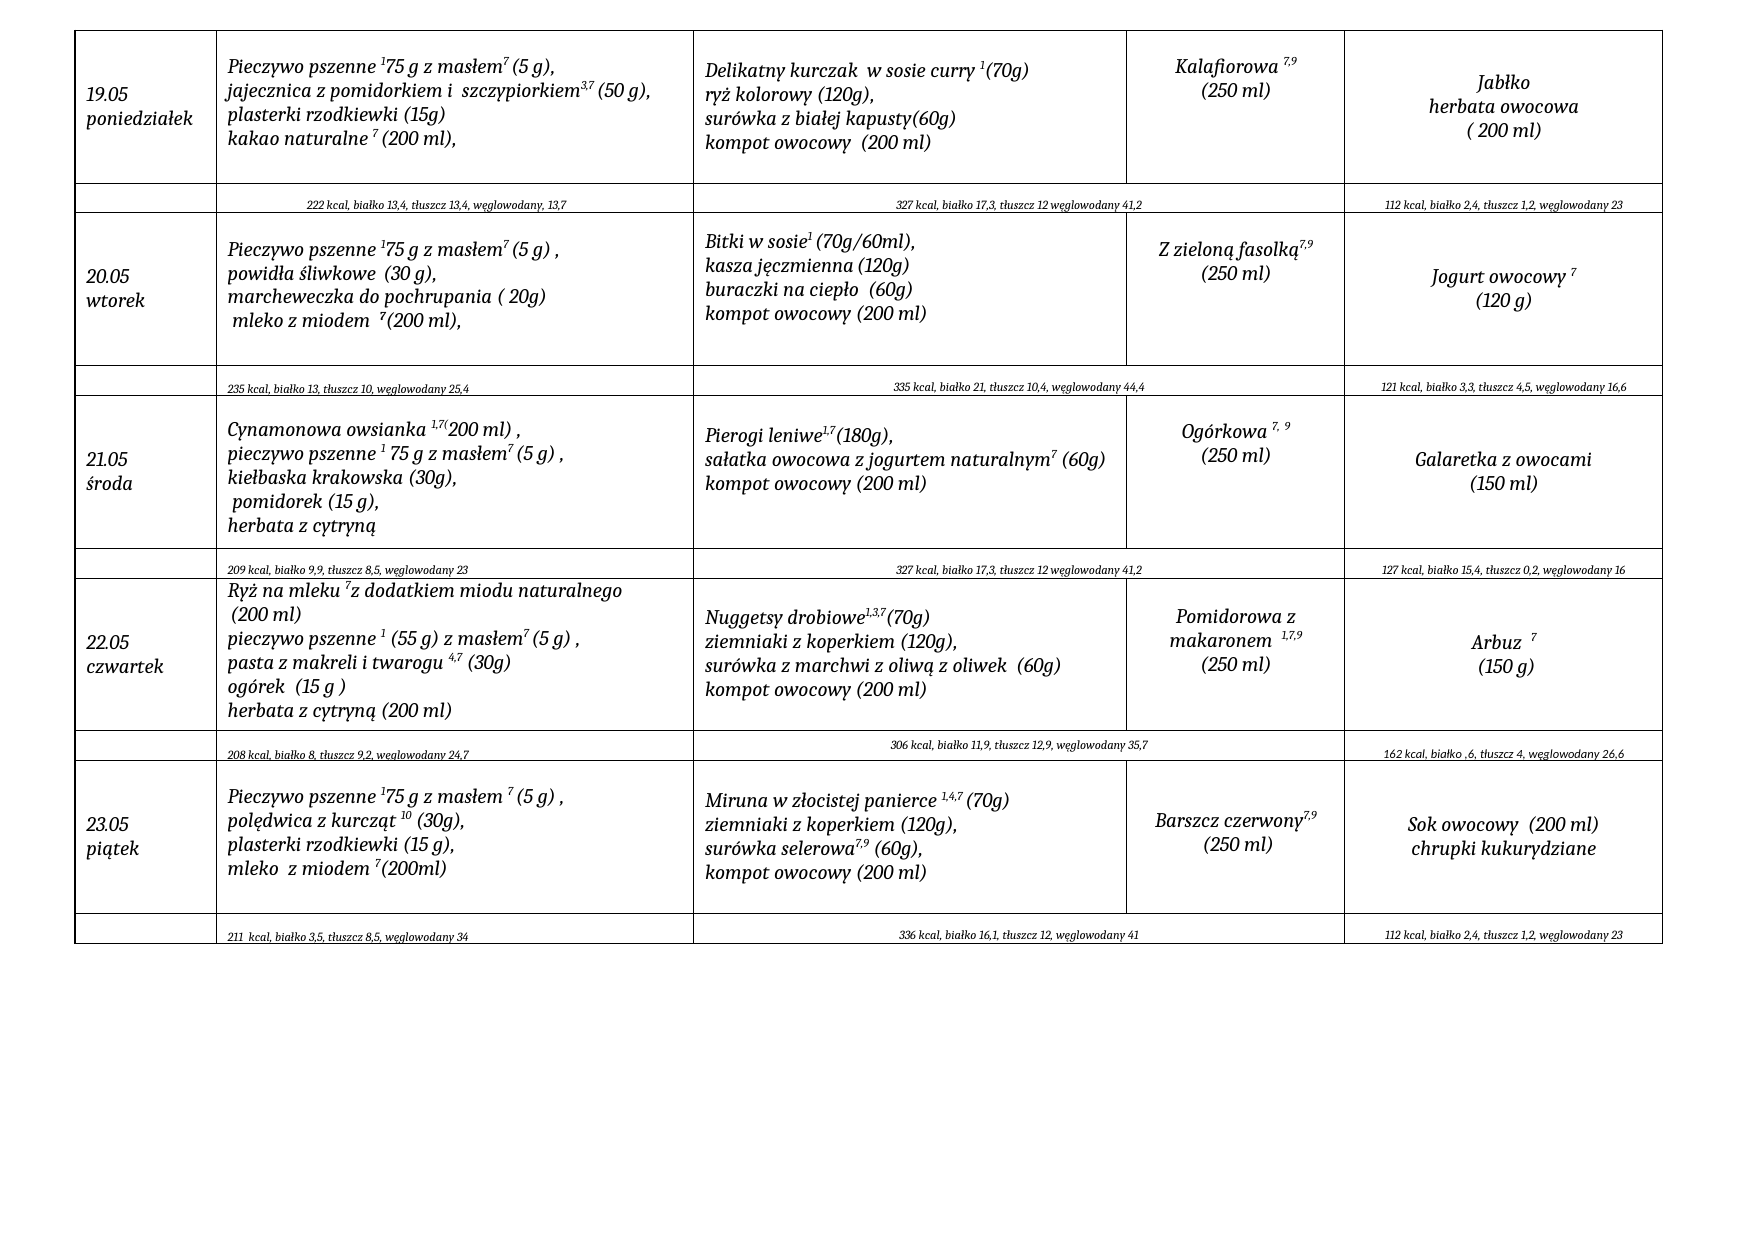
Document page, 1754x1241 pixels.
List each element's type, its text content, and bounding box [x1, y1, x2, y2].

table_cell [76, 366, 216, 395]
table_cell [76, 549, 216, 577]
table_cell Barszcz czerwony7,9 (250 ml) [1127, 761, 1344, 913]
table_cell 211 kcal, białko 3,5, tłuszcz 8,5, węglowodany 34 [217, 914, 693, 943]
table_cell Pieczywo pszenne 175 g z masłem7 (5 g), jajecznica z pomidorkiem i szczypiorkiem3,7 (50 g), plasterki rzodkiewki (15g) kakao naturalne 7 (200 ml), [217, 31, 693, 183]
table_cell Pieczywo pszenne 175 g z masłem7 (5 g) , powidła śliwkowe (30 g), marcheweczka do pochrupania ( 20g) mleko z miodem 7(200 ml), [217, 213, 693, 365]
table_cell Kalafiorowa 7,9 (250 ml) [1127, 31, 1344, 183]
table_cell 22.05 czwartek [76, 579, 216, 730]
table_cell 23.05 piątek [76, 761, 216, 913]
table_cell Jogurt owocowy 7 (120 g) [1345, 213, 1662, 365]
table_cell 21.05 środa [76, 396, 216, 548]
table_cell Bitki w sosie1 (70g/60ml), kasza jęczmienna (120g) buraczki na ciepło (60g) kompot owocowy (200 ml) [694, 213, 1126, 365]
table_cell 162 kcal, białko ,6, tłuszcz 4, węglowodany 26,6 [1345, 731, 1662, 760]
table_cell Pierogi leniwe1,7(180g), sałatka owocowa z jogurtem naturalnym7 (60g) kompot owocowy (200 ml) [694, 396, 1126, 548]
table_cell 335 kcal, białko 21, tłuszcz 10,4, węglowodany 44,4 [694, 366, 1344, 395]
table_cell Nuggetsy drobiowe1,3,7(70g) ziemniaki z koperkiem (120g), surówka z marchwi z oliwą z oliwek (60g) kompot owocowy (200 ml) [694, 579, 1126, 730]
table_cell 121 kcal, białko 3,3, tłuszcz 4,5, węglowodany 16,6 [1345, 366, 1662, 395]
table_cell Delikatny kurczak w sosie curry 1(70g) ryż kolorowy (120g), surówka z białej kapusty(60g) kompot owocowy (200 ml) [694, 31, 1126, 183]
table_cell Pieczywo pszenne 175 g z masłem 7 (5 g) , polędwica z kurcząt 10 (30g), plasterki rzodkiewki (15 g), mleko z miodem 7(200ml) [217, 761, 693, 913]
table_cell 222 kcal, białko 13,4, tłuszcz 13,4, węglowodany, 13,7 [217, 184, 693, 212]
table_cell Jabłko herbata owocowa ( 200 ml) [1345, 31, 1662, 183]
table_cell Galaretka z owocami (150 ml) [1345, 396, 1662, 548]
table_cell Pomidorowa z makaronem 1,7,9 (250 ml) [1127, 579, 1344, 730]
table_cell 112 kcal, białko 2,4, tłuszcz 1,2, węglowodany 23 [1345, 184, 1662, 212]
table_cell 209 kcal, białko 9,9, tłuszcz 8,5, węglowodany 23 [217, 549, 693, 577]
table_cell 20.05 wtorek [76, 213, 216, 365]
table_cell [76, 914, 216, 943]
table_cell [75, 944, 1663, 1096]
table_cell [76, 731, 216, 760]
table_cell 235 kcal, białko 13, tłuszcz 10, węglowodany 25,4 [217, 366, 693, 395]
table_cell Ryż na mleku 7z dodatkiem miodu naturalnego (200 ml) pieczywo pszenne 1 (55 g) z masłem7 (5 g) , pasta z makreli i twarogu 4,7 (30g) ogórek (15 g ) herbata z cytryną (200 ml) [217, 579, 693, 730]
table_cell 112 kcal, białko 2,4, tłuszcz 1,2, węglowodany 23 [1345, 914, 1662, 943]
table_cell 336 kcal, białko 16,1, tłuszcz 12, węglowodany 41 [694, 914, 1344, 943]
table_cell 19.05 poniedziałek [76, 31, 216, 183]
table_cell Miruna w złocistej panierce 1,4,7 (70g) ziemniaki z koperkiem (120g), surówka selerowa7,9 (60g), kompot owocowy (200 ml) [694, 761, 1126, 913]
table_cell [76, 184, 216, 212]
table_cell Z zieloną fasolką7,9 (250 ml) [1127, 213, 1344, 365]
table_cell 306 kcal, białko 11,9, tłuszcz 12,9, węglowodany 35,7 [694, 731, 1344, 760]
table_cell Sok owocowy (200 ml) chrupki kukurydziane [1345, 761, 1662, 913]
table_cell 327 kcal, białko 17,3, tłuszcz 12 węglowodany 41,2 [694, 549, 1344, 577]
table_cell Cynamonowa owsianka 1,7(200 ml) , pieczywo pszenne 1 75 g z masłem7 (5 g) , kiełbaska krakowska (30g), pomidorek (15 g), herbata z cytryną [217, 396, 693, 548]
table_cell 327 kcal, białko 17,3, tłuszcz 12 węglowodany 41,2 [694, 184, 1344, 212]
table_cell Ogórkowa 7, 9 (250 ml) [1127, 396, 1344, 548]
table_cell Arbuz 7 (150 g) [1345, 579, 1662, 730]
table_cell 208 kcal, białko 8, tłuszcz 9,2, węglowodany 24,7 [217, 731, 693, 760]
table_cell 127 kcal, białko 15,4, tłuszcz 0,2, węglowodany 16 [1345, 549, 1662, 577]
